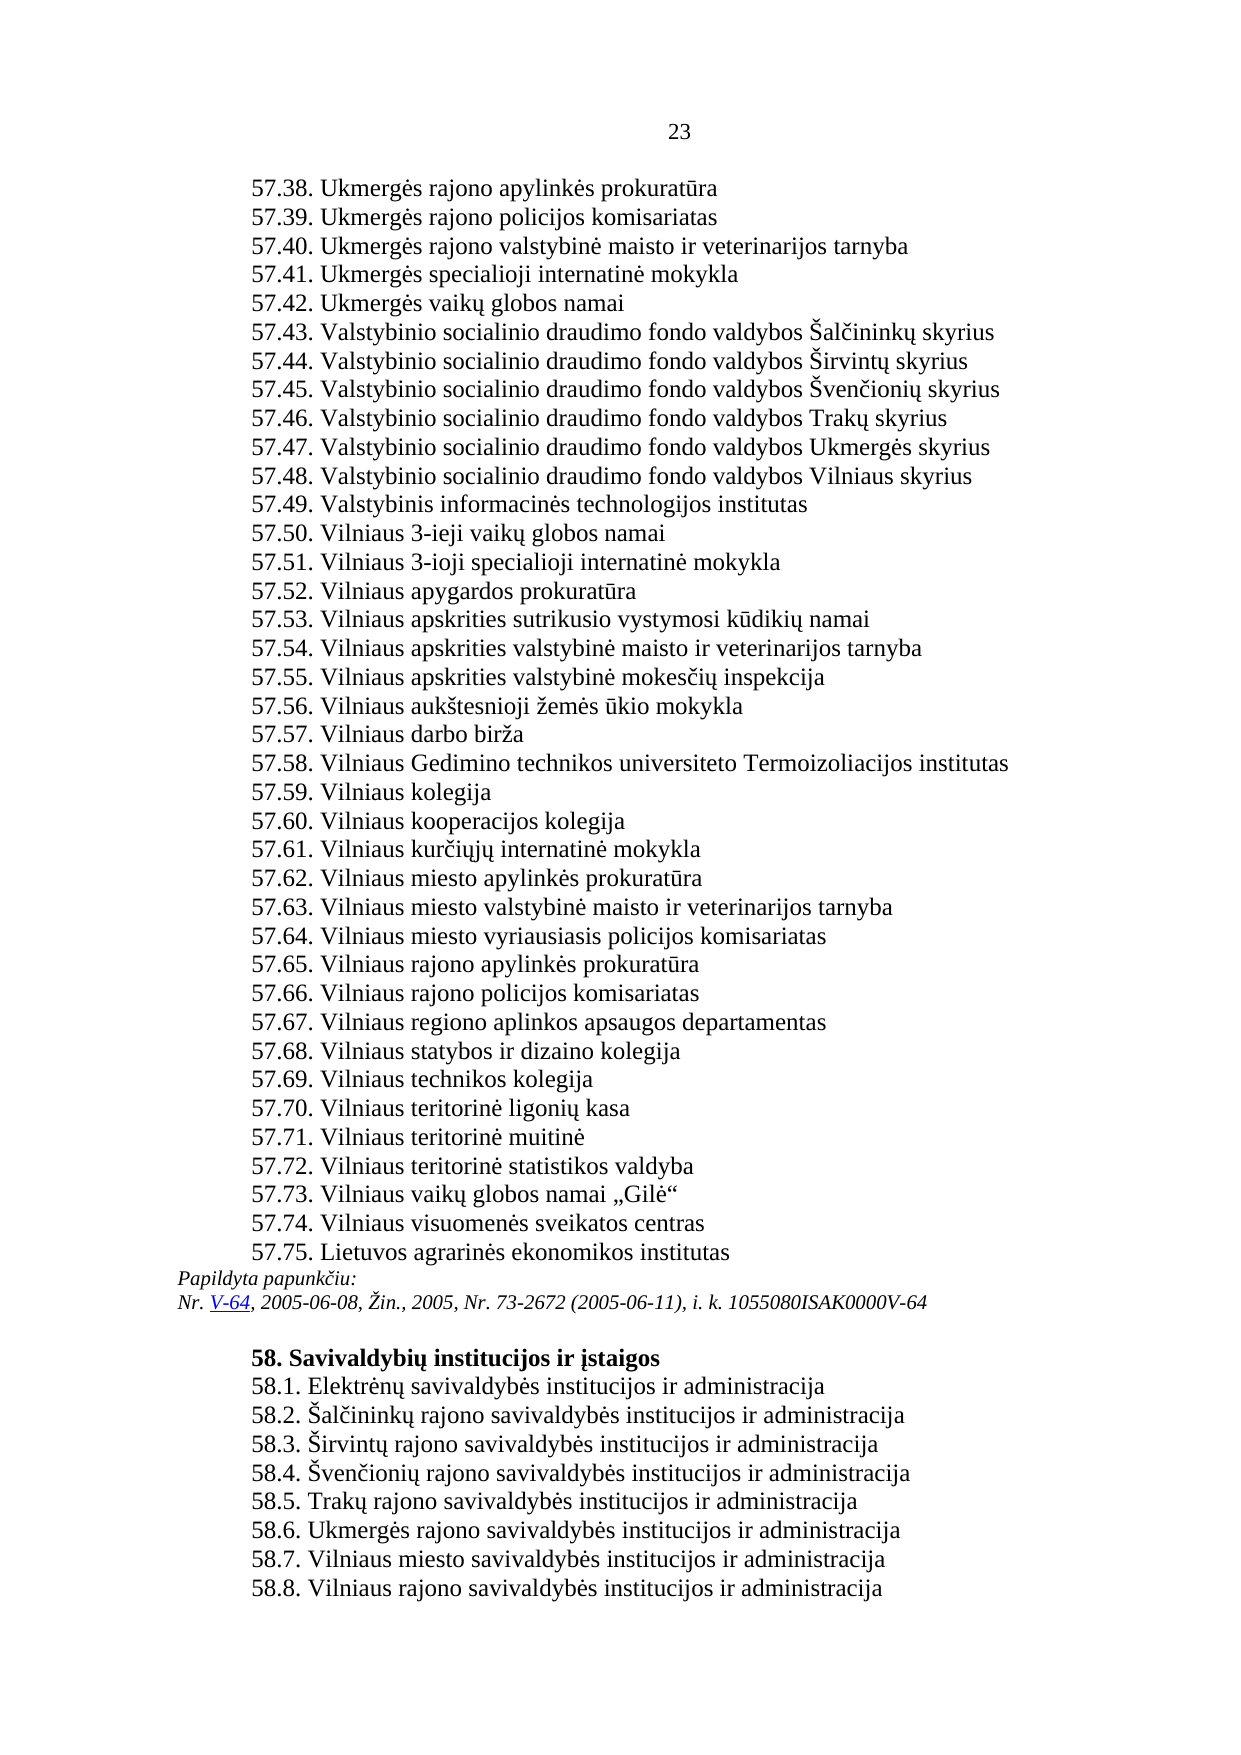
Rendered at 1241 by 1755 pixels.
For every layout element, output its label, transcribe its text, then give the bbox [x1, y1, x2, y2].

text 57.58. Vilniaus Gedimino technikos universiteto Termoizoliacijos institutas [177, 748, 1181, 777]
text 57.68. Vilniaus statybos ir dizaino kolegija [177, 1036, 1181, 1064]
text 58.2. Šalčininkų rajono savivaldybės institucijos ir administracija [177, 1400, 1181, 1429]
text 57.51. Vilniaus 3-ioji specialioji internatinė mokykla [177, 547, 1181, 576]
text 57.48. Valstybinio socialinio draudimo fondo valdybos Vilniaus skyrius [177, 461, 1181, 489]
text 57.49. Valstybinis informacinės technologijos institutas [177, 489, 1181, 518]
text 57.69. Vilniaus technikos kolegija [177, 1064, 1181, 1093]
text 57.50. Vilniaus 3-ieji vaikų globos namai [177, 518, 1181, 547]
text 57.66. Vilniaus rajono policijos komisariatas [177, 978, 1181, 1007]
text 57.44. Valstybinio socialinio draudimo fondo valdybos Širvintų skyrius [177, 346, 1181, 374]
text 57.62. Vilniaus miesto apylinkės prokuratūra [177, 863, 1181, 892]
text 57.41. Ukmergės specialioji internatinė mokykla [177, 259, 1181, 288]
text 57.75. Lietuvos agrarinės ekonomikos institutas [177, 1237, 1181, 1266]
text 58.3. Širvintų rajono savivaldybės institucijos ir administracija [177, 1429, 1181, 1458]
text 57.38. Ukmergės rajono apylinkės prokuratūra [177, 173, 1181, 202]
text 57.71. Vilniaus teritorinė muitinė [177, 1122, 1181, 1151]
text 57.39. Ukmergės rajono policijos komisariatas [177, 202, 1181, 231]
text 57.63. Vilniaus miesto valstybinė maisto ir veterinarijos tarnyba [177, 892, 1181, 921]
text 57.43. Valstybinio socialinio draudimo fondo valdybos Šalčininkų skyrius [177, 317, 1181, 346]
text 57.56. Vilniaus aukštesnioji žemės ūkio mokykla [177, 691, 1181, 719]
text 58.6. Ukmergės rajono savivaldybės institucijos ir administracija [177, 1515, 1181, 1544]
text 57.74. Vilniaus visuomenės sveikatos centras [177, 1208, 1181, 1237]
text Nr. V-64, 2005-06-08, Žin., 2005, Nr. 73-2672 (2005-06-11), i. k. 1055080ISAK0000V-64 [177, 1290, 1181, 1314]
text 57.60. Vilniaus kooperacijos kolegija [177, 806, 1181, 834]
text 57.67. Vilniaus regiono aplinkos apsaugos departamentas [177, 1007, 1181, 1036]
text 57.65. Vilniaus rajono apylinkės prokuratūra [177, 949, 1181, 978]
text 57.72. Vilniaus teritorinė statistikos valdyba [177, 1151, 1181, 1179]
text 57.46. Valstybinio socialinio draudimo fondo valdybos Trakų skyrius [177, 403, 1181, 432]
text 57.64. Vilniaus miesto vyriausiasis policijos komisariatas [177, 921, 1181, 949]
text 57.73. Vilniaus vaikų globos namai „Gilė“ [177, 1179, 1181, 1208]
text 57.55. Vilniaus apskrities valstybinė mokesčių inspekcija [177, 662, 1181, 691]
text 58.7. Vilniaus miesto savivaldybės institucijos ir administracija [177, 1544, 1181, 1573]
text 58.5. Trakų rajono savivaldybės institucijos ir administracija [177, 1486, 1181, 1515]
text 58.1. Elektrėnų savivaldybės institucijos ir administracija [177, 1371, 1181, 1400]
text 58.8. Vilniaus rajono savivaldybės institucijos ir administracija [177, 1573, 1181, 1601]
text 57.61. Vilniaus kurčiųjų internatinė mokykla [177, 834, 1181, 863]
text 57.70. Vilniaus teritorinė ligonių kasa [177, 1093, 1181, 1122]
text 57.57. Vilniaus darbo birža [177, 719, 1181, 748]
text 58.4. Švenčionių rajono savivaldybės institucijos ir administracija [177, 1458, 1181, 1486]
text Papildyta papunkčiu: [177, 1266, 1181, 1290]
text 58. Savivaldybių institucijos ir įstaigos [177, 1343, 1181, 1371]
text 57.42. Ukmergės vaikų globos namai [177, 288, 1181, 317]
text 57.53. Vilniaus apskrities sutrikusio vystymosi kūdikių namai [177, 604, 1181, 633]
text 57.54. Vilniaus apskrities valstybinė maisto ir veterinarijos tarnyba [177, 633, 1181, 662]
text 57.45. Valstybinio socialinio draudimo fondo valdybos Švenčionių skyrius [177, 374, 1181, 403]
text 57.52. Vilniaus apygardos prokuratūra [177, 576, 1181, 604]
text 57.40. Ukmergės rajono valstybinė maisto ir veterinarijos tarnyba [177, 231, 1181, 259]
text 57.59. Vilniaus kolegija [177, 777, 1181, 806]
text 57.47. Valstybinio socialinio draudimo fondo valdybos Ukmergės skyrius [177, 432, 1181, 461]
